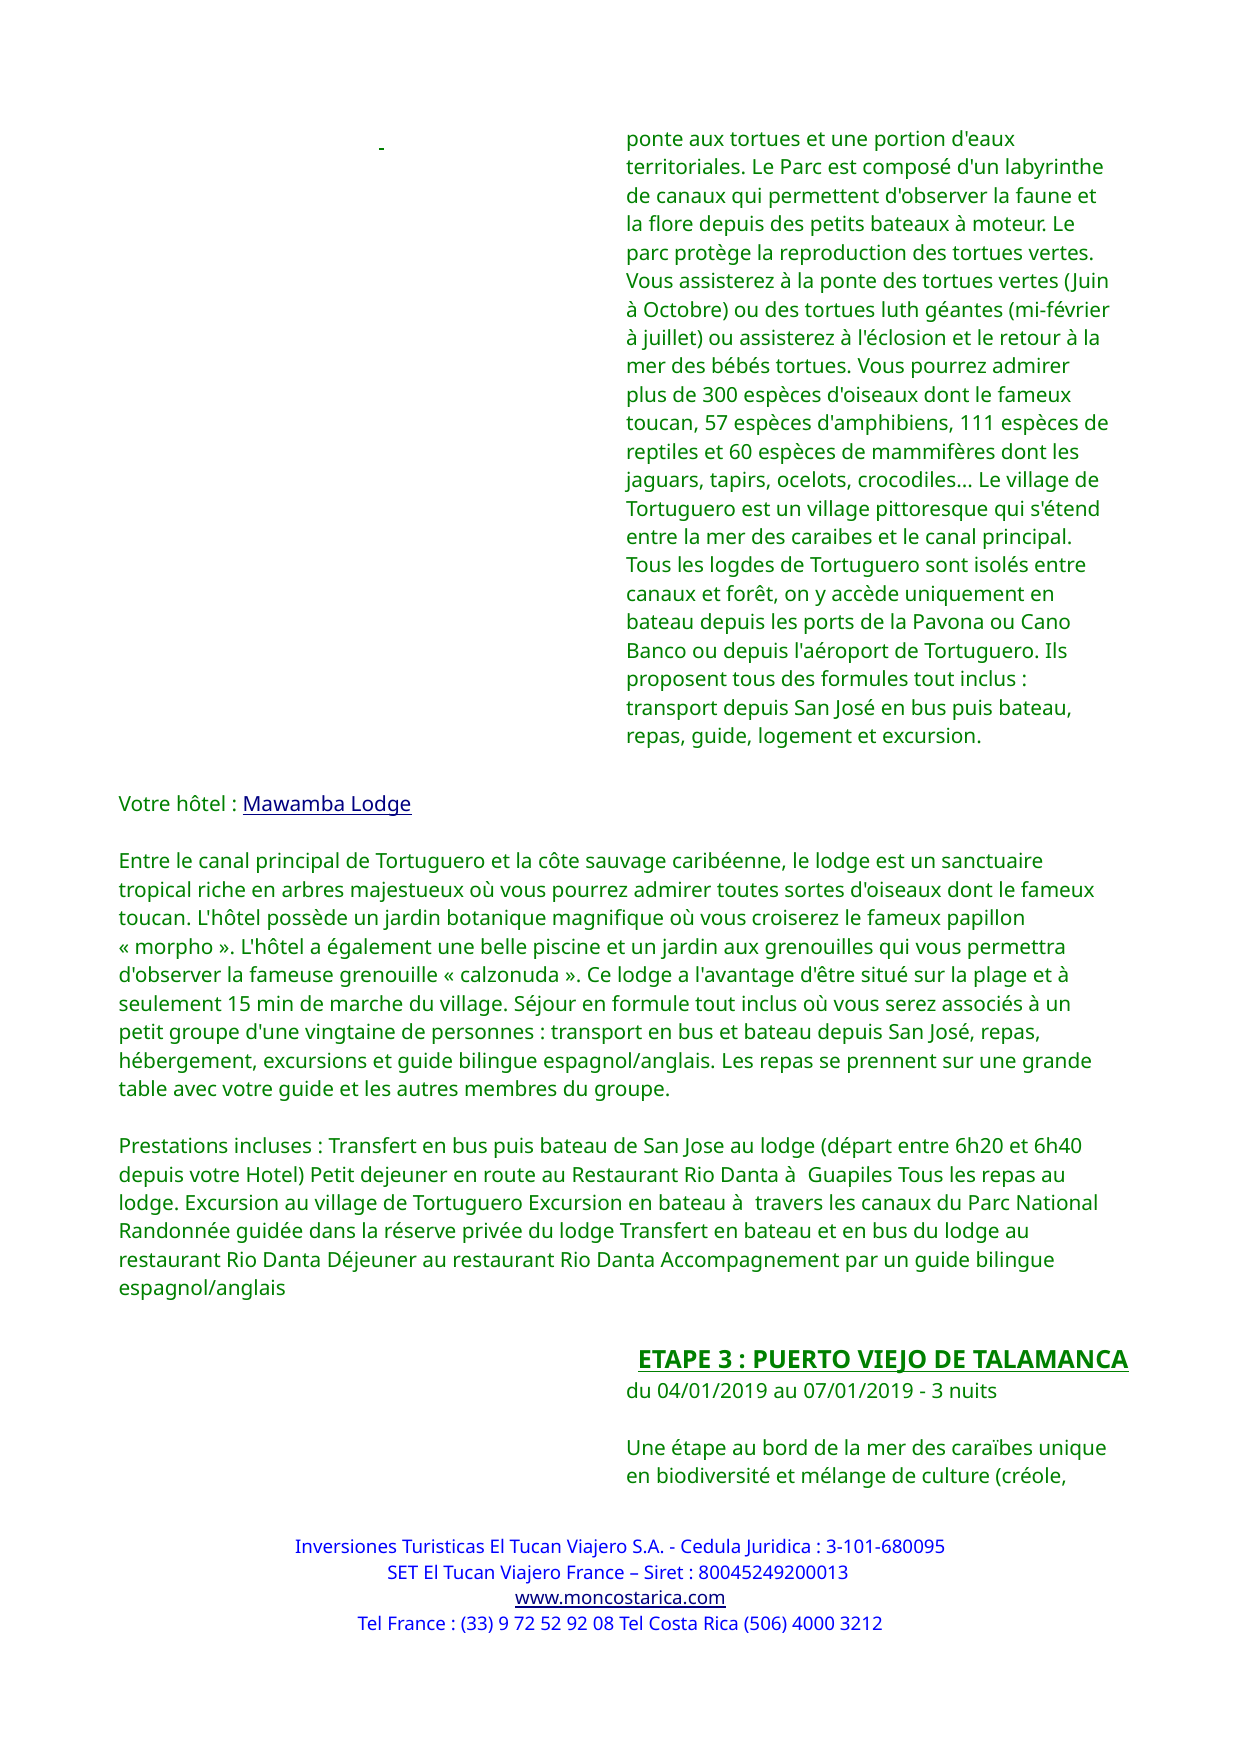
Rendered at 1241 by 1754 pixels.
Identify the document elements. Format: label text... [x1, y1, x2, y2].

table_header ETAPE 3 : PUERTO VIEJO DE TALAMANCA du 04/01/2019 au 07/01/2019 - 3 nuits Une étape au bord de la mer des caraïbes unique en biodiversité et mélange de culture (créole, rasta, surfeur, bohème) qui donne la possibilité de visiter le Parc National de Cahuita et le Refuge National de Vie Sauvage Manzanillo, d'explorer les récifs coralliens en plongée bouteille ou apnée, de profiter des plages de sable blond et d'une faune très abondante (paresseux, singes, coatis, morphos...). Le Parc National de Cahuita est un promontoire couvert de forêt tropicale avec à ses pieds des plages avec des eaux turquoises. Le refuge National de Vie Sylvestre MANZANILLO – GANDOCA est situé à l'extrême sud de la côte caraibe entre le Rio Cocles et le Rio Sixaola (qui marque la frontière du Panama). Il a été crée en 1985 pour protèger 5013 ha terrestres et 4436 ha maritimes. Il possède un grand nombre d'espèces de plantes et d'animaux qui vivent exclusivement dans des environnements aquatiques. Il offre des paysages de mangroves, de marais et de forêts tropicales humides. Il protège notamment le lamentin, espèce en voie d'extinction et les tortues Baula qui viennent pondre de février à mai. On y observe également des dauphins. Puerto Viejo est un charmant village côtier très animé qui possède plusieurs plages sauvages : Playa Cocles, Playa Chiquita et Playa Punta Uva, Playa Manzanillo. C'est également le point de départ pour des excursion dans les réserves indigènes Bribri des montagnes de Talamanca. [620, 1336, 1122, 1495]
text Votre hôtel : Mawamba Lodge [118, 789, 1122, 818]
text Prestations incluses : Transfert en bus puis bateau de San Jose au lodge (départ entre 6h20 et 6h40 depuis votre Hotel) Petit dejeuner en route au Restaurant Rio Danta à Guapiles Tous les repas au lodge. Excursion au village de Tortuguero Excursion en bateau à travers les canaux du Parc National Randonnée guidée dans la réserve privée du lodge Transfert en bateau et en bus du lodge au restaurant Rio Danta Déjeuner au restaurant Rio Danta Accompagnement par un guide bilingue espagnol/anglais [118, 1131, 1122, 1302]
table_header [118, 118, 620, 755]
text Entre le canal principal de Tortuguero et la côte sauvage caribéenne, le lodge est un sanctuaire tropical riche en arbres majestueux où vous pourrez admirer toutes sortes d'oiseaux dont le fameux toucan. L'hôtel possède un jardin botanique magnifique où vous croiserez le fameux papillon « morpho ». L'hôtel a également une belle piscine et un jardin aux grenouilles qui vous permettra d'observer la fameuse grenouille « calzonuda ». Ce lodge a l'avantage d'être situé sur la plage et à seulement 15 min de marche du village. Séjour en formule tout inclus où vous serez associés à un petit groupe d'une vingtaine de personnes : transport en bus et bateau depuis San José, repas, hébergement, excursions et guide bilingue espagnol/anglais. Les repas se prennent sur une grande table avec votre guide et les autres membres du groupe. [118, 847, 1122, 1103]
table_header ETAPE 2 : PARC NATIONAL TORTUGUERO du 02/01/2019 au 04/01/2019 - 2 nuits Le Parc National de Tortuguero, situé le long de la côte caribéenne nord et d'une superficie de 19 000 hectares, comprend des marécages qui s'enfoncent dans les terres, une portion de côte d'une vingtaine de kilomètres qui sert de site de ponte aux tortues et une portion d'eaux territoriales. Le Parc est composé d'un labyrinthe de canaux qui permettent d'observer la faune et la flore depuis des petits bateaux à moteur. Le parc protège la reproduction des tortues vertes. Vous assisterez à la ponte des tortues vertes (Juin à Octobre) ou des tortues luth géantes (mi-février à juillet) ou assisterez à l'éclosion et le retour à la mer des bébés tortues. Vous pourrez admirer plus de 300 espèces d'oiseaux dont le fameux toucan, 57 espèces d'amphibiens, 111 espèces de reptiles et 60 espèces de mammifères dont les jaguars, tapirs, ocelots, crocodiles... Le village de Tortuguero est un village pittoresque qui s'étend entre la mer des caraibes et le canal principal. Tous les logdes de Tortuguero sont isolés entre canaux et forêt, on y accède uniquement en bateau depuis les ports de la Pavona ou Cano Banco ou depuis l'aéroport de Tortuguero. Ils proposent tous des formules tout inclus : transport depuis San José en bus puis bateau, repas, guide, logement et excursion. [620, 118, 1122, 755]
table_header [118, 1336, 620, 1495]
